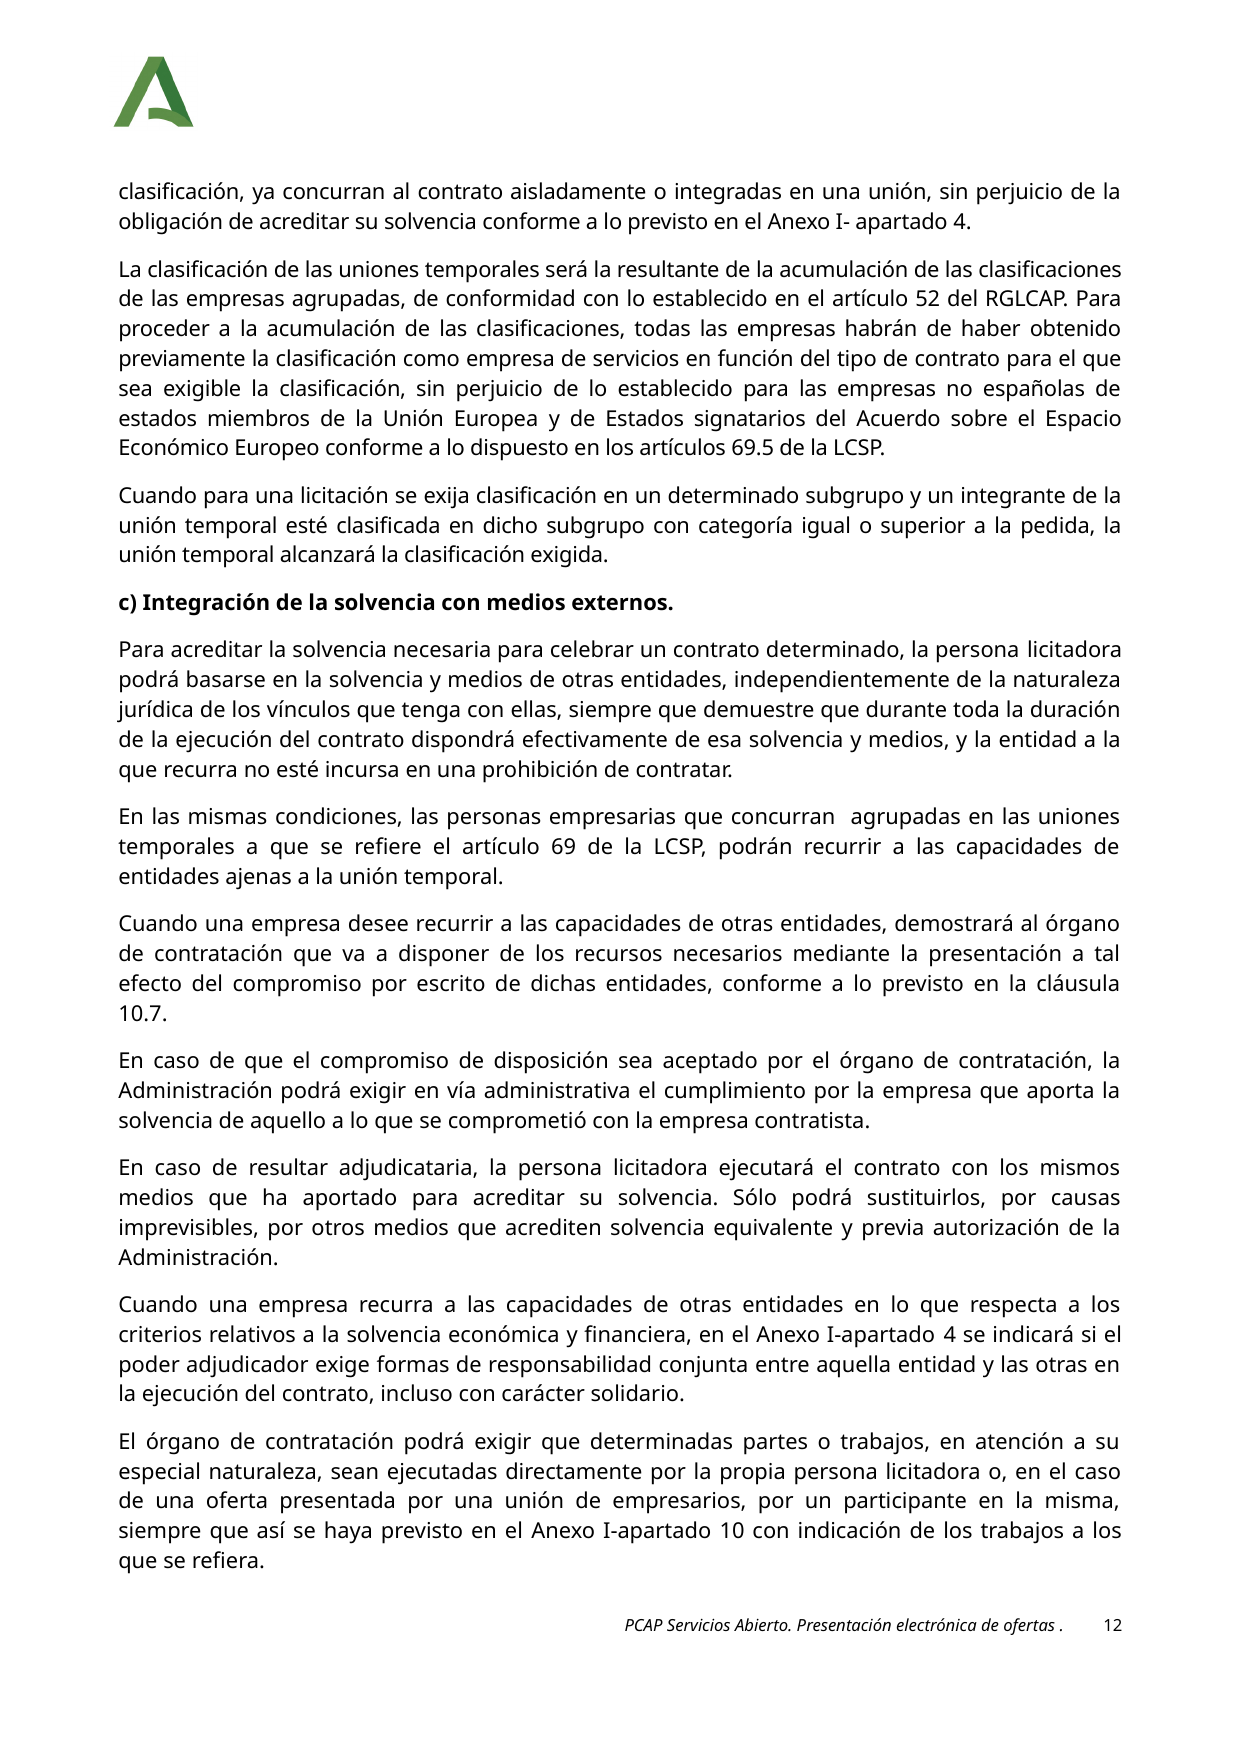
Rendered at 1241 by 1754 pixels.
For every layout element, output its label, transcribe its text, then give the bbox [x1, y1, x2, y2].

text En las mismas condiciones, las personas empresarias que concurran agrupadas en las uniones temporales a que se refiere el artículo 69 de la LCSP, podrán recurrir a las capacidades de entidades ajenas a la unión temporal. [118, 801, 1122, 891]
text Cuando una empresa desee recurrir a las capacidades de otras entidades, demostrará al órgano de contratación que va a disponer de los recursos necesarios mediante la presentación a tal efecto del compromiso por escrito de dichas entidades, conforme a lo previsto en la cláusula 10.7. [118, 908, 1122, 1027]
text En caso de resultar adjudicataria, la persona licitadora ejecutará el contrato con los mismos medios que ha aportado para acreditar su solvencia. Sólo podrá sustituirlos, por causas imprevisibles, por otros medios que acrediten solvencia equivalente y previa autorización de la Administración. [118, 1152, 1122, 1271]
text Para acreditar la solvencia necesaria para celebrar un contrato determinado, la persona licitadora podrá basarse en la solvencia y medios de otras entidades, independientemente de la naturaleza jurídica de los vínculos que tenga con ellas, siempre que demuestre que durante toda la duración de la ejecución del contrato dispondrá efectivamente de esa solvencia y medios, y la entidad a la que recurra no esté incursa en una prohibición de contratar. [118, 634, 1122, 783]
text Cuando una empresa recurra a las capacidades de otras entidades en lo que respecta a los criterios relativos a la solvencia económica y financiera, en el Anexo I-apartado 4 se indicará si el poder adjudicador exige formas de responsabilidad conjunta entre aquella entidad y las otras en la ejecución del contrato, incluso con carácter solidario. [118, 1289, 1122, 1408]
text La clasificación de las uniones temporales será la resultante de la acumulación de las clasificaciones de las empresas agrupadas, de conformidad con lo establecido en el artículo 52 del RGLCAP. Para proceder a la acumulación de las clasificaciones, todas las empresas habrán de haber obtenido previamente la clasificación como empresa de servicios en función del tipo de contrato para el que sea exigible la clasificación, sin perjuicio de lo establecido para las empresas no españolas de estados miembros de la Unión Europea y de Estados signatarios del Acuerdo sobre el Espacio Económico Europeo conforme a lo dispuesto en los artículos 69.5 de la LCSP. [118, 254, 1122, 462]
text Cuando para una licitación se exija clasificación en un determinado subgrupo y un integrante de la unión temporal esté clasificada en dicho subgrupo con categoría igual o superior a la pedida, la unión temporal alcanzará la clasificación exigida. [118, 480, 1122, 569]
text clasificación, ya concurran al contrato aisladamente o integradas en una unión, sin perjuicio de la obligación de acreditar su solvencia conforme a lo previsto en el Anexo I- apartado 4. [118, 176, 1122, 236]
text El órgano de contratación podrá exigir que determinadas partes o trabajos, en atención a su especial naturaleza, sean ejecutadas directamente por la propia persona licitadora o, en el caso de una oferta presentada por una unión de empresarios, por un participante en la misma, siempre que así se haya previsto en el Anexo I-apartado 10 con indicación de los trabajos a los que se refiera. [118, 1426, 1122, 1575]
text En caso de que el compromiso de disposición sea aceptado por el órgano de contratación, la Administración podrá exigir en vía administrativa el cumplimiento por la empresa que aporta la solvencia de aquello a lo que se comprometió con la empresa contratista. [118, 1045, 1122, 1134]
picture [109, 52, 198, 131]
text c) Integración de la solvencia con medios externos. [118, 587, 1122, 617]
